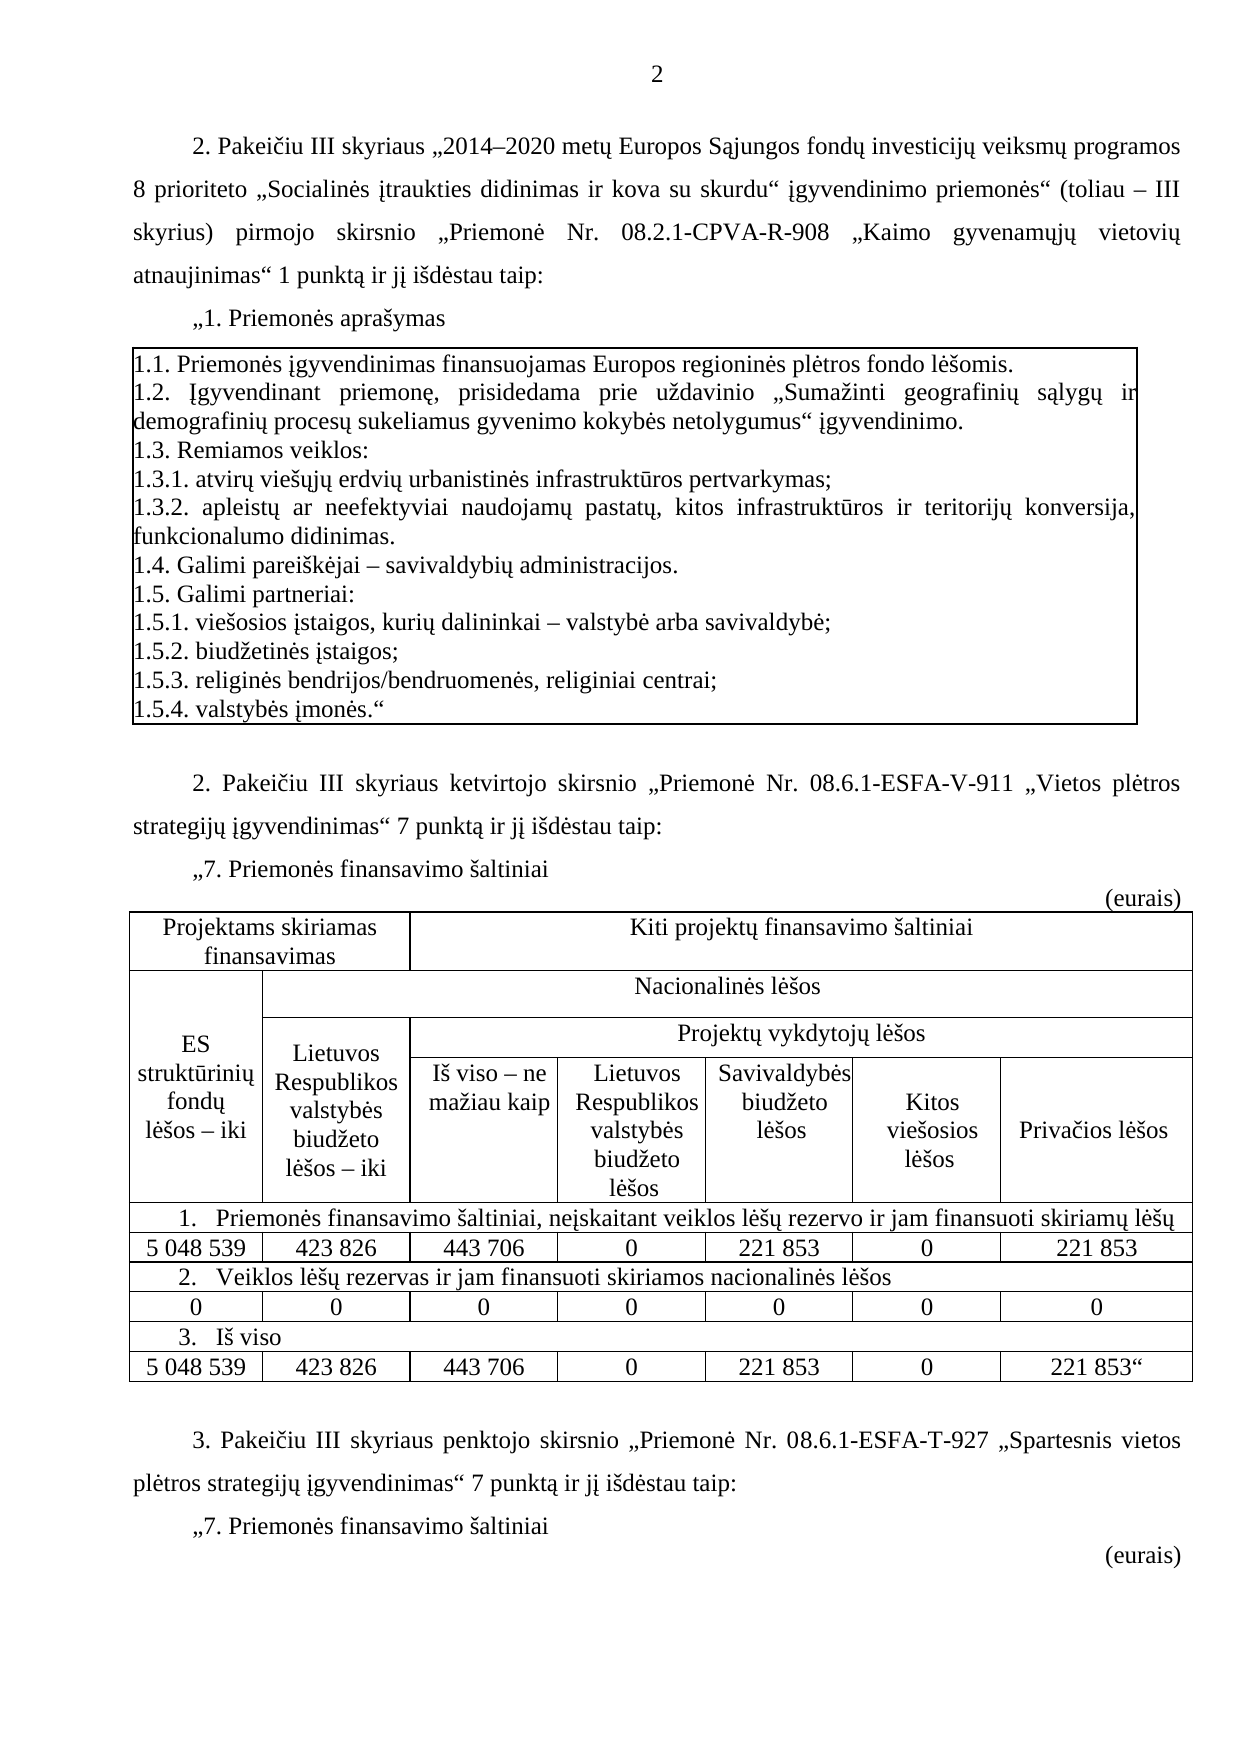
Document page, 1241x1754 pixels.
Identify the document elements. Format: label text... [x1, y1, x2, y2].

table_cell 0 [411, 1292, 557, 1321]
table_header Kiti projektų finansavimo šaltiniai [411, 913, 1192, 970]
table_cell Privačios lėšos [1001, 1058, 1192, 1202]
text „1. Priemonės aprašymas [133, 303, 1181, 332]
table_cell Iš viso – ne mažiau kaip [411, 1058, 557, 1202]
table_cell 0 [130, 1292, 262, 1321]
table_cell 443 706 [411, 1352, 557, 1381]
table_cell 1.3. Remiamos veiklos: 1.3.1. atvirų viešųjų erdvių urbanistinės infrastruktūros pertvarkymas; 1.3.2. apleistų ar neefektyviai naudojamų pastatų, kitos infrastruktūros ir teritorijų konversija, funkcionalumo didinimas. [134, 435, 1136, 550]
text (eurais) [133, 1540, 1181, 1568]
text „7. Priemonės finansavimo šaltiniai [133, 1511, 1181, 1540]
table_header Projektams skiriamas finansavimas [130, 913, 409, 970]
table_cell 443 706 [411, 1233, 557, 1261]
table_cell 1.2. Įgyvendinant priemonę, prisidedama prie uždavinio „Sumažinti geografinių sąlygų ir demografinių procesų sukeliamus gyvenimo kokybės netolygumus“ įgyvendinimo. [134, 378, 1136, 435]
table_cell 1.4. Galimi pareiškėjai – savivaldybių administracijos. 1.5. Galimi partneriai: 1.5.1. viešosios įstaigos, kurių dalininkai – valstybė arba savivaldybė; 1.5.2. biudžetinės įstaigos; 1.5.3. religinės bendrijos/bendruomenės, religiniai centrai; 1.5.4. valstybės įmonės.“ [134, 550, 1136, 722]
text 2. Pakeičiu III skyriaus „2014–2020 metų Europos Sąjungos fondų investicijų veiksmų programos 8 prioriteto „Socialinės įtraukties didinimas ir kova su skurdu“ įgyvendinimo priemonės“ (toliau – III skyrius) pirmojo skirsnio „Priemonė Nr. 08.2.1-CPVA-R-908 „Kaimo gyvenamųjų vietovių atnaujinimas“ 1 punktą ir jį išdėstau taip: [133, 131, 1181, 289]
table_cell 0 [853, 1352, 1000, 1381]
text 2. Pakeičiu III skyriaus ketvirtojo skirsnio „Priemonė Nr. 08.6.1-ESFA-V-911 „Vietos plėtros strategijų įgyvendinimas“ 7 punktą ir jį išdėstau taip: [133, 768, 1181, 839]
table_cell 0 [853, 1292, 1000, 1321]
table_cell 0 [263, 1292, 409, 1321]
table_cell 2. Veiklos lėšų rezervas ir jam finansuoti skiriamos nacionalinės lėšos [130, 1263, 1192, 1291]
table_cell 5 048 539 [130, 1352, 262, 1381]
table_cell 0 [558, 1352, 705, 1381]
table_cell 423 826 [263, 1352, 409, 1381]
table_cell 5 048 539 [130, 1233, 262, 1261]
table_cell 0 [558, 1233, 705, 1261]
table_cell 423 826 [263, 1233, 409, 1261]
table_cell Savivaldybės biudžeto lėšos [706, 1058, 852, 1202]
text (eurais) [259, 883, 1181, 911]
table_cell 0 [853, 1233, 1000, 1261]
table_cell Nacionalinės lėšos [263, 971, 1192, 1017]
table_cell Projektų vykdytojų lėšos [411, 1018, 1192, 1057]
table_cell 1. Priemonės finansavimo šaltiniai, neįskaitant veiklos lėšų rezervo ir jam finansuoti skiriamų lėšų [130, 1203, 1192, 1232]
table_cell 221 853 [706, 1352, 852, 1381]
table_cell 0 [1001, 1292, 1192, 1321]
table_cell 0 [558, 1292, 705, 1321]
table_cell 221 853 [706, 1233, 852, 1261]
table_cell ES struktūrinių fondų lėšos – iki [130, 971, 262, 1202]
table_cell Lietuvos Respublikos valstybės biudžeto lėšos [558, 1058, 705, 1202]
table_cell 0 [706, 1292, 852, 1321]
table_cell 221 853 [1001, 1233, 1192, 1261]
table_cell 3. Iš viso [130, 1322, 1192, 1351]
text „7. Priemonės finansavimo šaltiniai [133, 854, 1181, 883]
table_cell Kitos viešosios lėšos [853, 1058, 1000, 1202]
table_cell Lietuvos Respublikos valstybės biudžeto lėšos – iki [263, 1018, 409, 1202]
table_cell 221 853“ [1001, 1352, 1192, 1381]
table_header 1.1. Priemonės įgyvendinimas finansuojamas Europos regioninės plėtros fondo lėšomis. [134, 349, 1136, 377]
text 3. Pakeičiu III skyriaus penktojo skirsnio „Priemonė Nr. 08.6.1-ESFA-T-927 „Spartesnis vietos plėtros strategijų įgyvendinimas“ 7 punktą ir jį išdėstau taip: [133, 1425, 1181, 1497]
